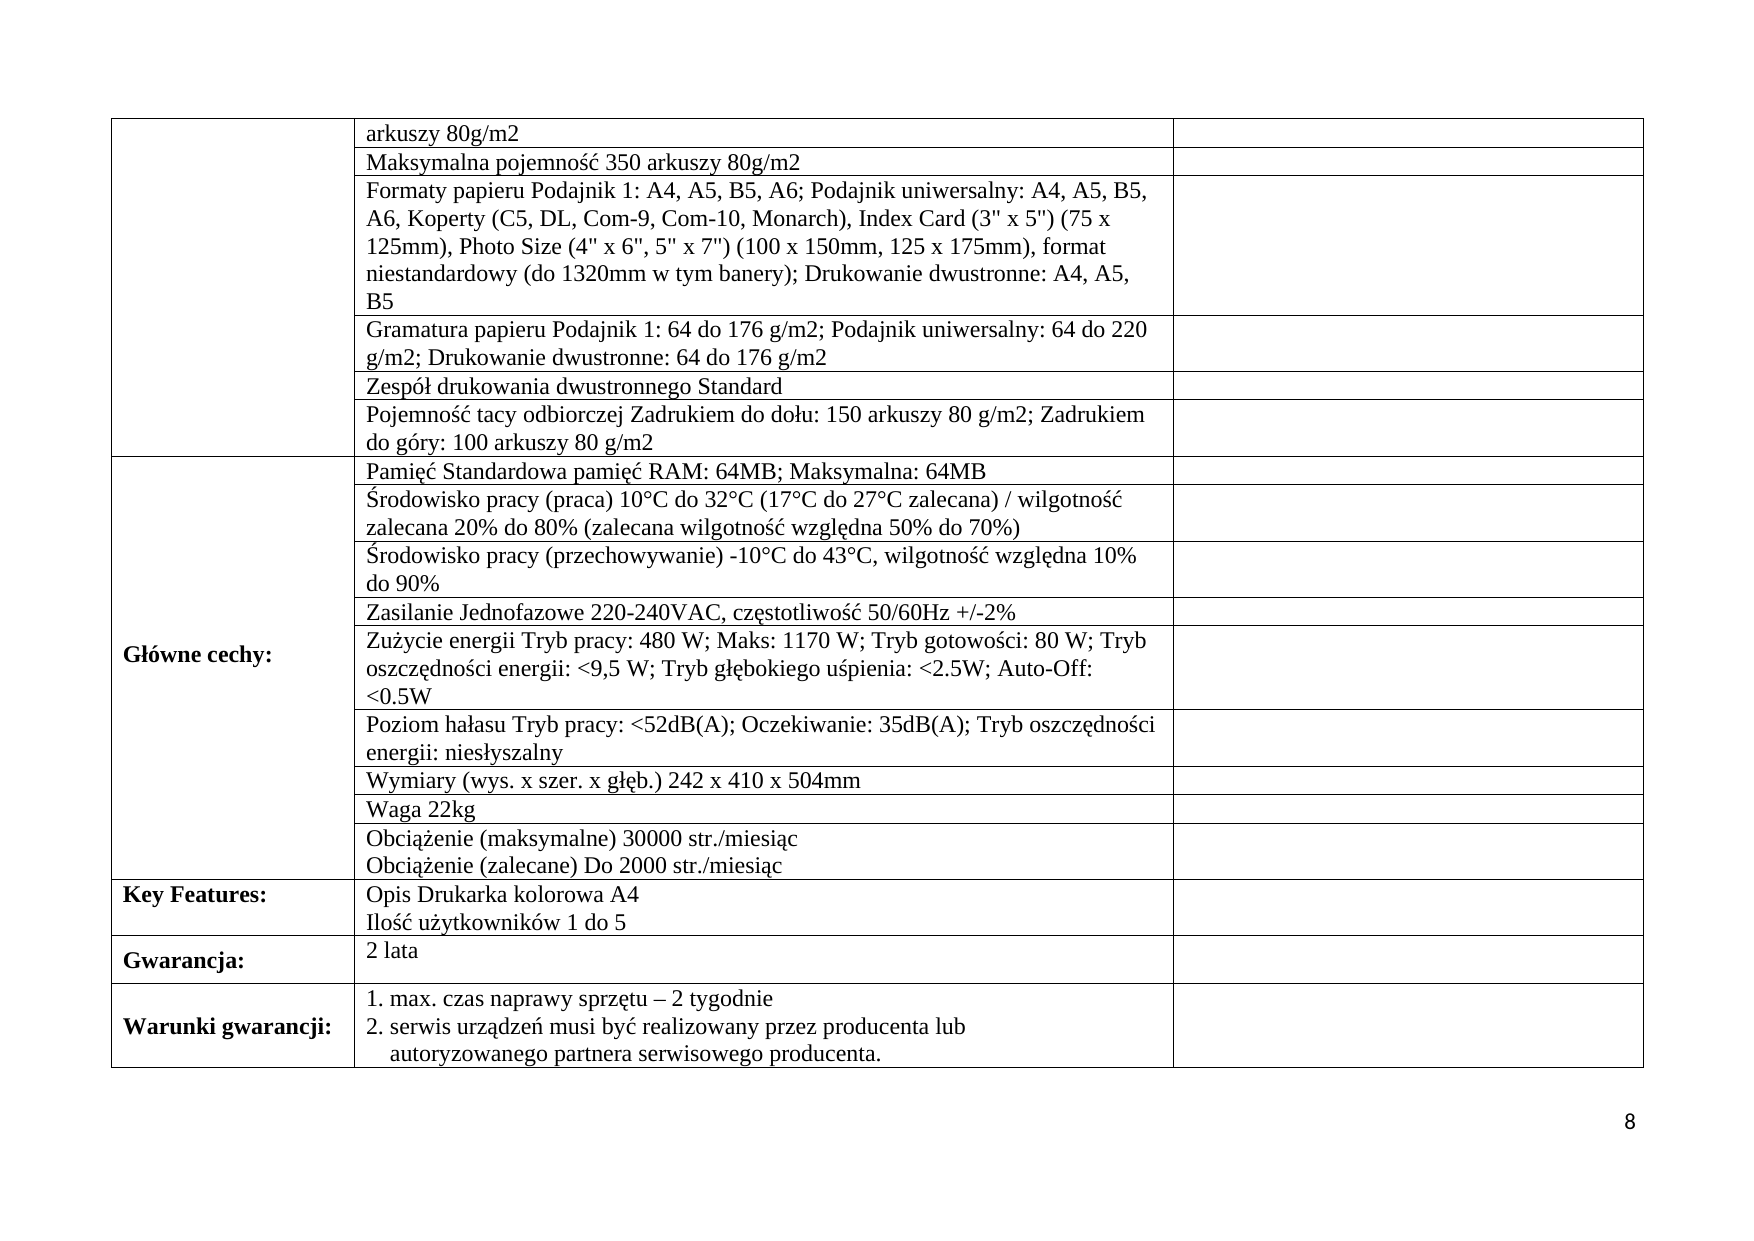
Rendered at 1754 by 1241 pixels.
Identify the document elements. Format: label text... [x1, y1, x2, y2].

table_cell [1174, 176, 1643, 314]
table_cell Wymiary (wys. x szer. x głęb.) 242 x 410 x 504mm [355, 767, 1173, 794]
table_cell [1174, 984, 1643, 1067]
table_cell [1174, 824, 1643, 879]
table_cell Gramatura papieru Podajnik 1: 64 do 176 g/m2; Podajnik uniwersalny: 64 do 220 g/m2; Drukowanie dwustronne: 64 do 176 g/m2 [355, 316, 1173, 371]
table_cell Środowisko pracy (przechowywanie) -10°C do 43°C, wilgotność względna 10% do 90% [355, 542, 1173, 597]
table_cell [1174, 119, 1643, 147]
table_cell [1174, 148, 1643, 175]
table_cell [1174, 542, 1643, 597]
table_cell Gwarancja: [112, 936, 354, 983]
table_cell [1174, 316, 1643, 371]
table_cell Key Features: [112, 880, 354, 935]
table_cell Pamięć Standardowa pamięć RAM: 64MB; Maksymalna: 64MB [355, 457, 1173, 484]
table_cell 1. max. czas naprawy sprzętu – 2 tygodnie 2. serwis urządzeń musi być realizowany przez producenta lub autoryzowanego partnera serwisowego producenta. [355, 984, 1173, 1067]
table_cell [1174, 626, 1643, 709]
table_cell Główne cechy: [112, 457, 354, 879]
table_cell Pojemność tacy odbiorczej Zadrukiem do dołu: 150 arkuszy 80 g/m2; Zadrukiem do góry: 100 arkuszy 80 g/m2 [355, 400, 1173, 456]
table_cell [1174, 400, 1643, 456]
table_cell [1174, 485, 1643, 541]
table_cell Waga 22kg [355, 795, 1173, 823]
table_cell Zespół drukowania dwustronnego Standard [355, 372, 1173, 399]
table_cell Poziom hałasu Tryb pracy: <52dB(A); Oczekiwanie: 35dB(A); Tryb oszczędności energii: niesłyszalny [355, 710, 1173, 766]
table_cell Środowisko pracy (praca) 10°C do 32°C (17°C do 27°C zalecana) / wilgotność zalecana 20% do 80% (zalecana wilgotność względna 50% do 70%) [355, 485, 1173, 541]
table_cell [1174, 710, 1643, 766]
table_cell [1174, 598, 1643, 625]
table_cell [1174, 767, 1643, 794]
table_cell [1174, 936, 1643, 983]
table_cell 2 lata [355, 936, 1173, 983]
table_cell [1174, 795, 1643, 823]
table_cell [1174, 372, 1643, 399]
table_cell Formaty papieru Podajnik 1: A4, A5, B5, A6; Podajnik uniwersalny: A4, A5, B5, A6, Koperty (C5, DL, Com-9, Com-10, Monarch), Index Card (3" x 5") (75 x 125mm), Photo Size (4" x 6", 5" x 7") (100 x 150mm, 125 x 175mm), format niestandardowy (do 1320mm w tym banery); Drukowanie dwustronne: A4, A5, B5 [355, 176, 1173, 314]
table_cell [112, 119, 354, 456]
table_cell arkuszy 80g/m2 [355, 119, 1173, 147]
table_cell Obciążenie (maksymalne) 30000 str./miesiąc Obciążenie (zalecane) Do 2000 str./miesiąc [355, 824, 1173, 879]
table_cell Opis Drukarka kolorowa A4 Ilość użytkowników 1 do 5 [355, 880, 1173, 935]
table_cell Warunki gwarancji: [112, 984, 354, 1067]
table_cell Zasilanie Jednofazowe 220-240VAC, częstotliwość 50/60Hz +/-2% [355, 598, 1173, 625]
table_cell Maksymalna pojemność 350 arkuszy 80g/m2 [355, 148, 1173, 175]
table_cell [1174, 880, 1643, 935]
table_cell [1174, 457, 1643, 484]
table_cell Zużycie energii Tryb pracy: 480 W; Maks: 1170 W; Tryb gotowości: 80 W; Tryb oszczędności energii: <9,5 W; Tryb głębokiego uśpienia: <2.5W; Auto-Off: <0.5W [355, 626, 1173, 709]
